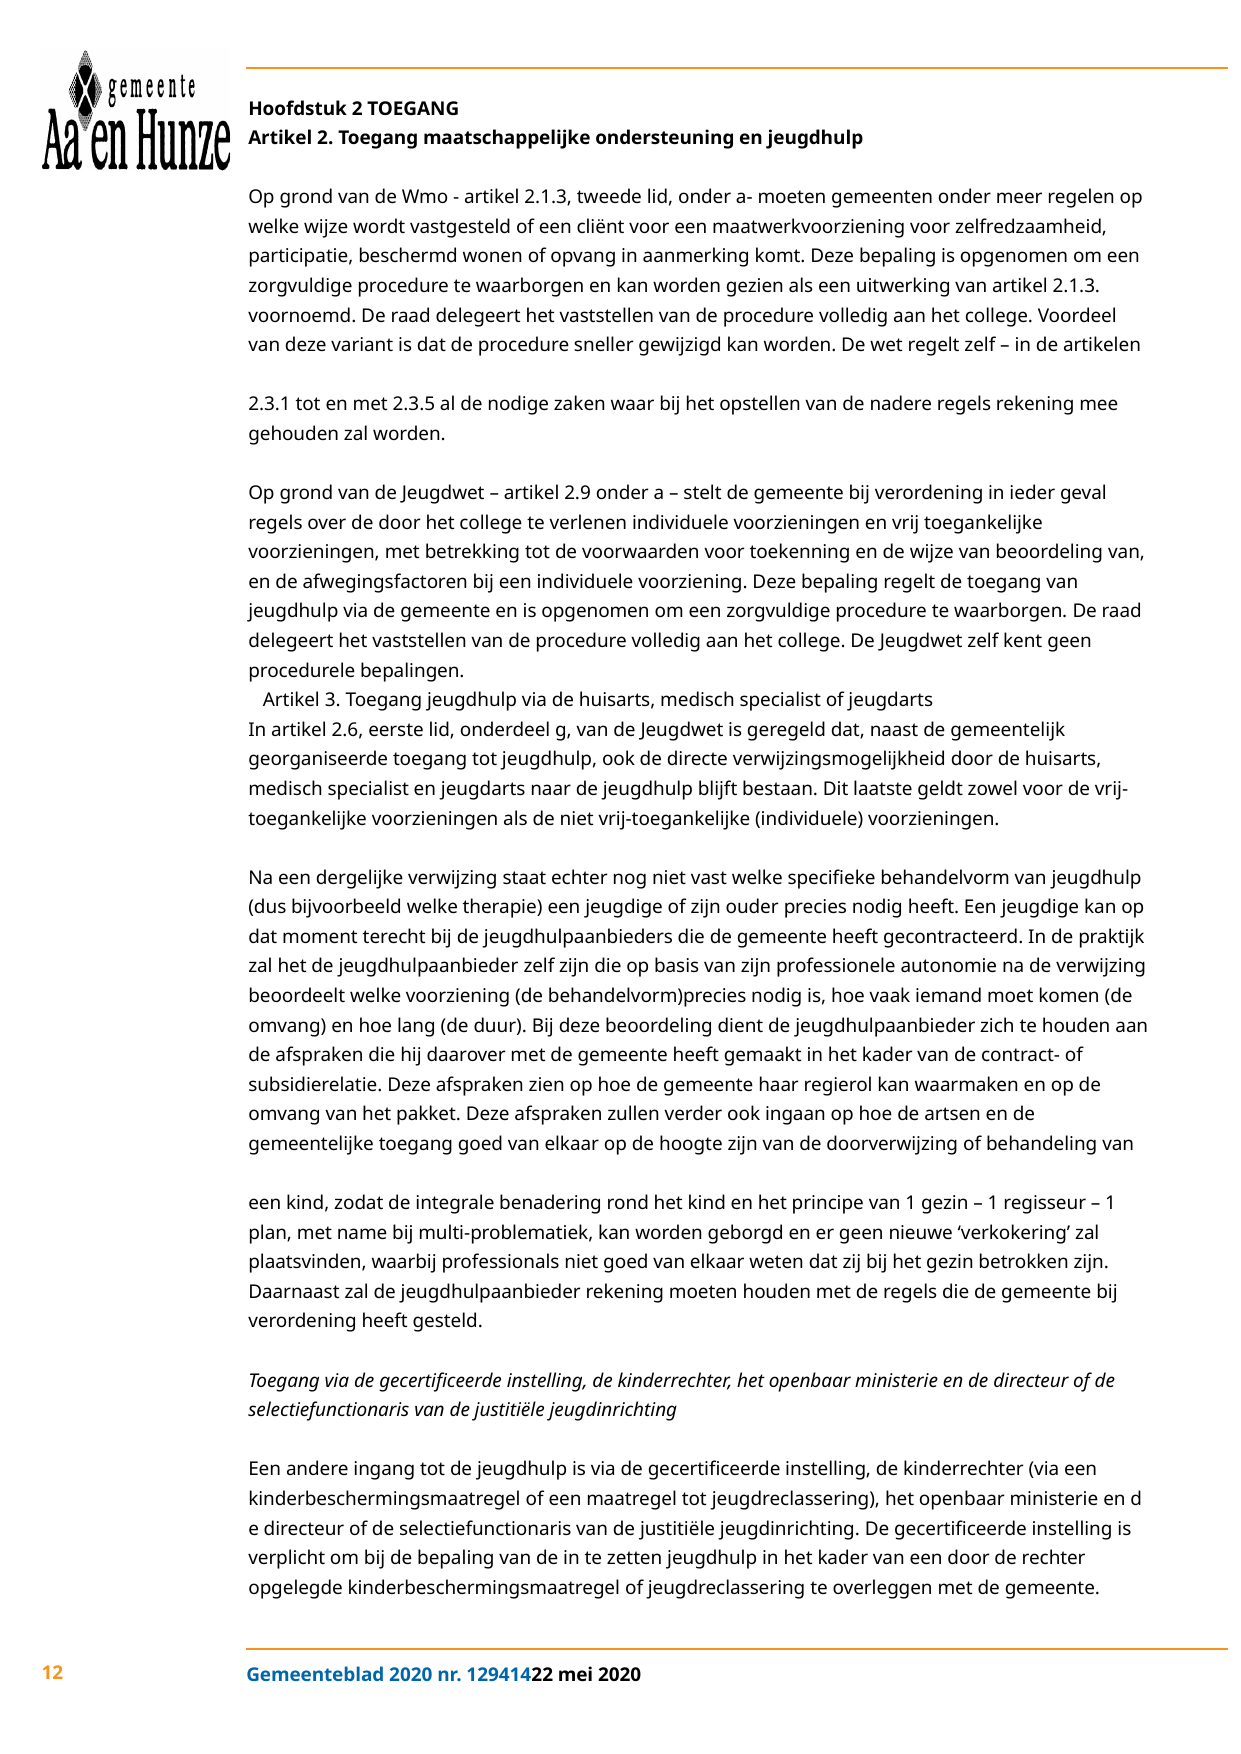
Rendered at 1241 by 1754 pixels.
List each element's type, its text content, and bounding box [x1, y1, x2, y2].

text Artikel 2. Toegang maatschappelijke ondersteuning en jeugdhulp [248, 124, 1152, 150]
text In artikel 2.6, eerste lid, onderdeel g, van de Jeugdwet is geregeld dat, naast de gemeentelijk georganiseerde toegang tot jeugdhulp, ook de directe verwijzingsmogelijkheid door de huisarts, medisch specialist en jeugdarts naar de jeugdhulp blijft bestaan. Dit laatste geldt zowel voor de vrij- toegankelijke voorzieningen als de niet vrij-toegankelijke (individuele) voorzieningen. [248, 716, 1152, 831]
text Toegang via de gecertificeerde instelling, de kinderrechter, het openbaar ministerie en de directeur of de selectiefunctionaris van de justitiële jeugdinrichting [248, 1367, 1152, 1422]
text Een andere ingang tot de jeugdhulp is via de gecertificeerde instelling, de kinderrechter (via een kinderbeschermingsmaatregel of een maatregel tot jeugdreclassering), het openbaar ministerie en de directeur of de selectiefunctionaris van de justitiële jeugdinrichting. De gecertificeerde instelling is verplicht om bij de bepaling van de in te zetten jeugdhulp in het kader van een door de rechter opgelegde kinderbeschermingsmaatregel of jeugdreclassering te overleggen met de gemeente. [248, 1456, 1152, 1600]
text 2.3.1 tot en met 2.3.5 al de nodige zaken waar bij het opstellen van de nadere regels rekening mee gehouden zal worden. [248, 391, 1152, 446]
text Op grond van de Jeugdwet – artikel 2.9 onder a – stelt de gemeente bij verordening in ieder geval regels over de door het college te verlenen individuele voorzieningen en vrij toegankelijke voorzieningen, met betrekking tot de voorwaarden voor toekenning en de wijze van beoordeling van, en de afwegingsfactoren bij een individuele voorziening. Deze bepaling regelt de toegang van jeugdhulp via de gemeente en is opgenomen om een zorgvuldige procedure te waarborgen. De raad delegeert het vaststellen van de procedure volledig aan het college. De Jeugdwet zelf kent geen procedurele bepalingen. [248, 479, 1152, 683]
text Na een dergelijke verwijzing staat echter nog niet vast welke specifieke behandelvorm van jeugdhulp (dus bijvoorbeeld welke therapie) een jeugdige of zijn ouder precies nodig heeft. Een jeugdige kan op dat moment terecht bij de jeugdhulpaanbieders die de gemeente heeft gecontracteerd. In de praktijk zal het de jeugdhulpaanbieder zelf zijn die op basis van zijn professionele autonomie na de verwijzing beoordeelt welke voorziening (de behandelvorm)precies nodig is, hoe vaak iemand moet komen (de omvang) en hoe lang (de duur). Bij deze beoordeling dient de jeugdhulpaanbieder zich te houden aan de afspraken die hij daarover met de gemeente heeft gemaakt in het kader van de contract- of subsidierelatie. Deze afspraken zien op hoe de gemeente haar regierol kan waarmaken en op de omvang van het pakket. Deze afspraken zullen verder ook ingaan op hoe de artsen en de gemeentelijke toegang goed van elkaar op de hoogte zijn van de doorverwijzing of behandeling van [248, 864, 1152, 1156]
picture [41, 47, 231, 172]
text Op grond van de Wmo - artikel 2.1.3, tweede lid, onder a- moeten gemeenten onder meer regelen op welke wijze wordt vastgesteld of een cliënt voor een maatwerkvoorziening voor zelfredzaamheid, participatie, beschermd wonen of opvang in aanmerking komt. Deze bepaling is opgenomen om een zorgvuldige procedure te waarborgen en kan worden gezien als een uitwerking van artikel 2.1.3. voornoemd. De raad delegeert het vaststellen van de procedure volledig aan het college. Voordeel van deze variant is dat de procedure sneller gewijzigd kan worden. De wet regelt zelf – in de artikelen [248, 183, 1152, 357]
text Artikel 3. Toegang jeugdhulp via de huisarts, medisch specialist of jeugdarts [248, 686, 1152, 712]
text een kind, zodat de integrale benadering rond het kind en het principe van 1 gezin – 1 regisseur – 1 plan, met name bij multi-problematiek, kan worden geborgd en er geen nieuwe ‘verkokering’ zal plaatsvinden, waarbij professionals niet goed van elkaar weten dat zij bij het gezin betrokken zijn. Daarnaast zal de jeugdhulpaanbieder rekening moeten houden met de regels die de gemeente bij verordening heeft gesteld. [248, 1189, 1152, 1333]
text Hoofdstuk 2 TOEGANG [248, 95, 1152, 121]
